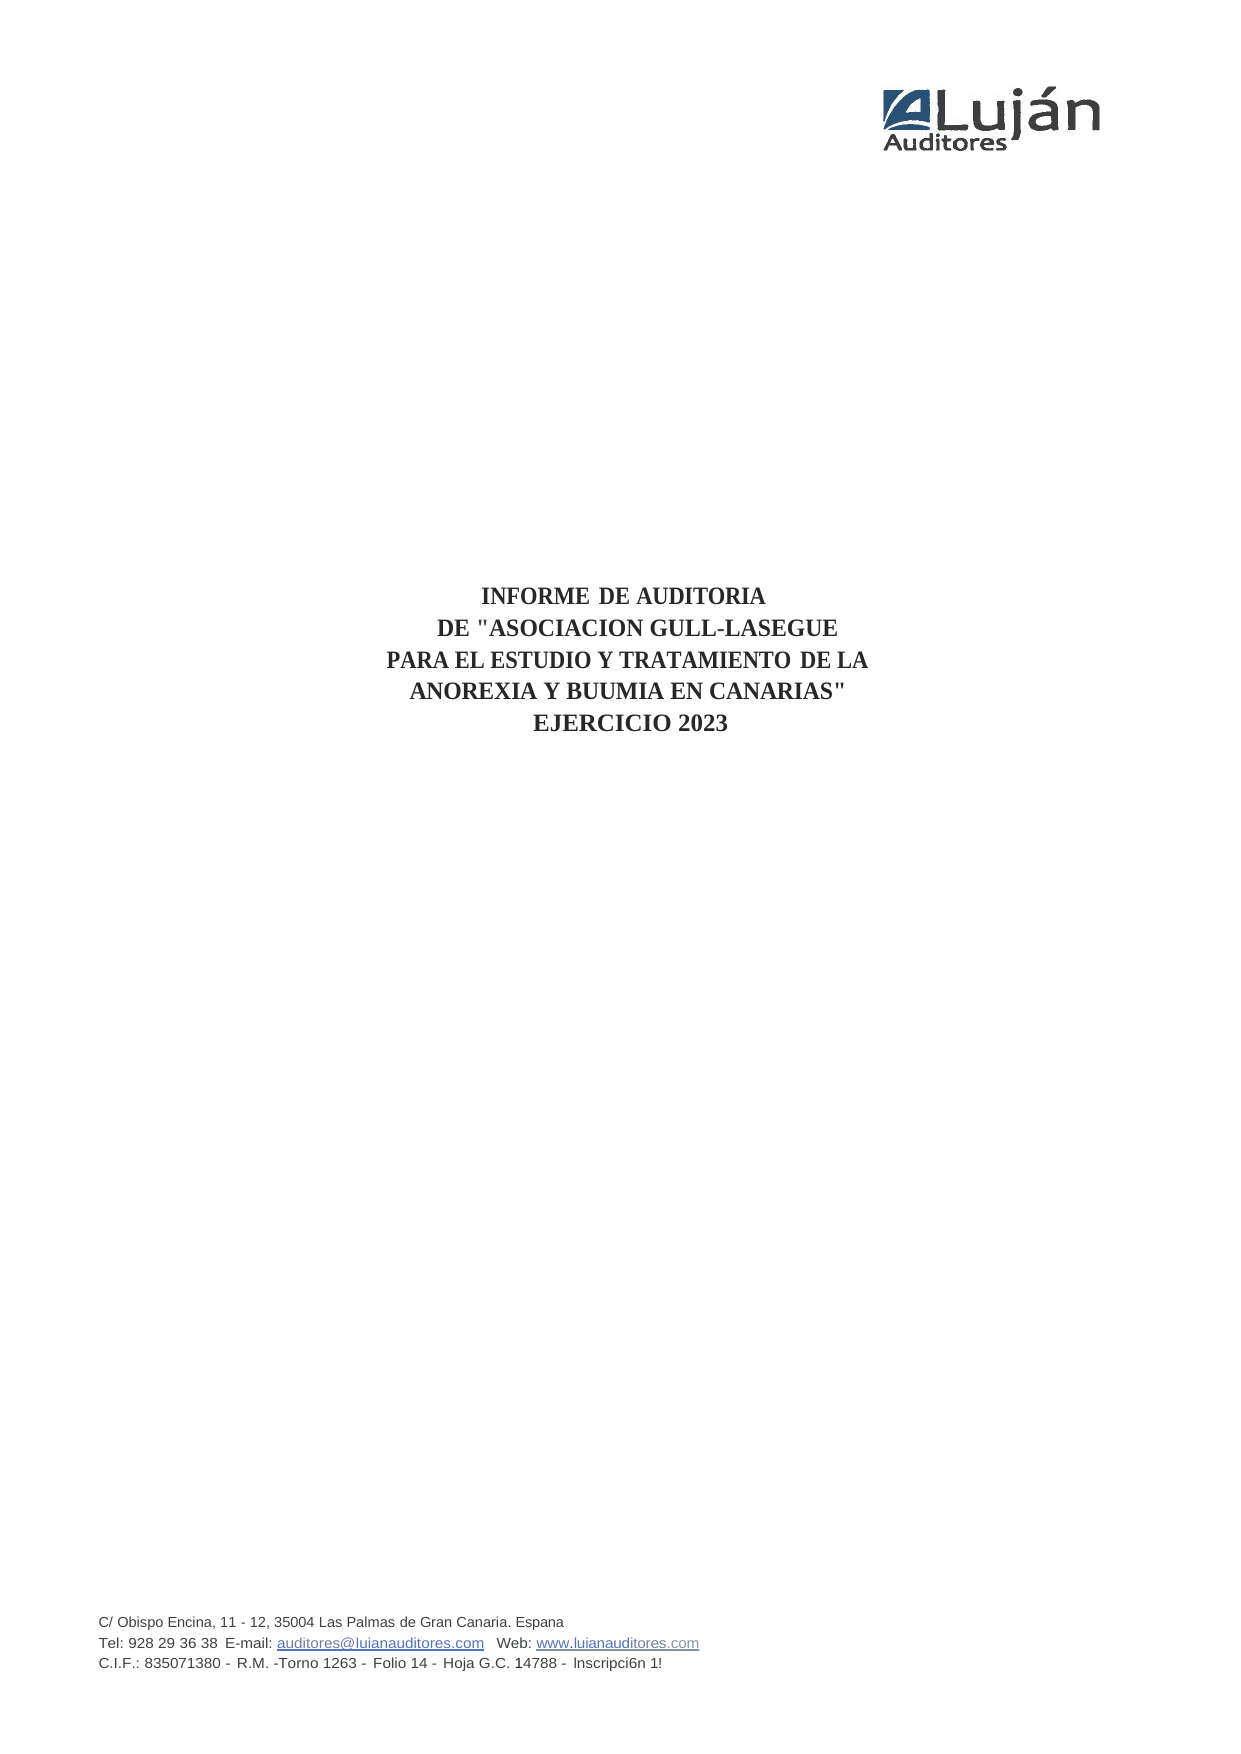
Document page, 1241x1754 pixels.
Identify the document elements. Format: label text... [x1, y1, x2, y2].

text INFORME DE AUDITORIA [481, 581, 1241, 610]
text DE "ASOCIACION GULL-LASEGUE PARA EL ESTUDIO Y TRATAMIENTO DE LA [386, 613, 898, 673]
text C.I.F.: 835071380 - R.M. -Torno 1263 - Folio 14 - Hoja G.C. 14788 - lnscripci6n 1! [98, 1654, 1241, 1671]
text C/ Obispo Encina, 11 - 12, 35004 Las Palmas de Gran Canaria. Espana [98, 1614, 1241, 1630]
text Tel: 928 29 36 38 E-mail: auditores@luianauditores.com Web: www.luianauditores.com [98, 1634, 1241, 1651]
text ANOREXIA Y BUUMIA EN CANARIAS" EJERCICIO 2023 [409, 676, 898, 737]
